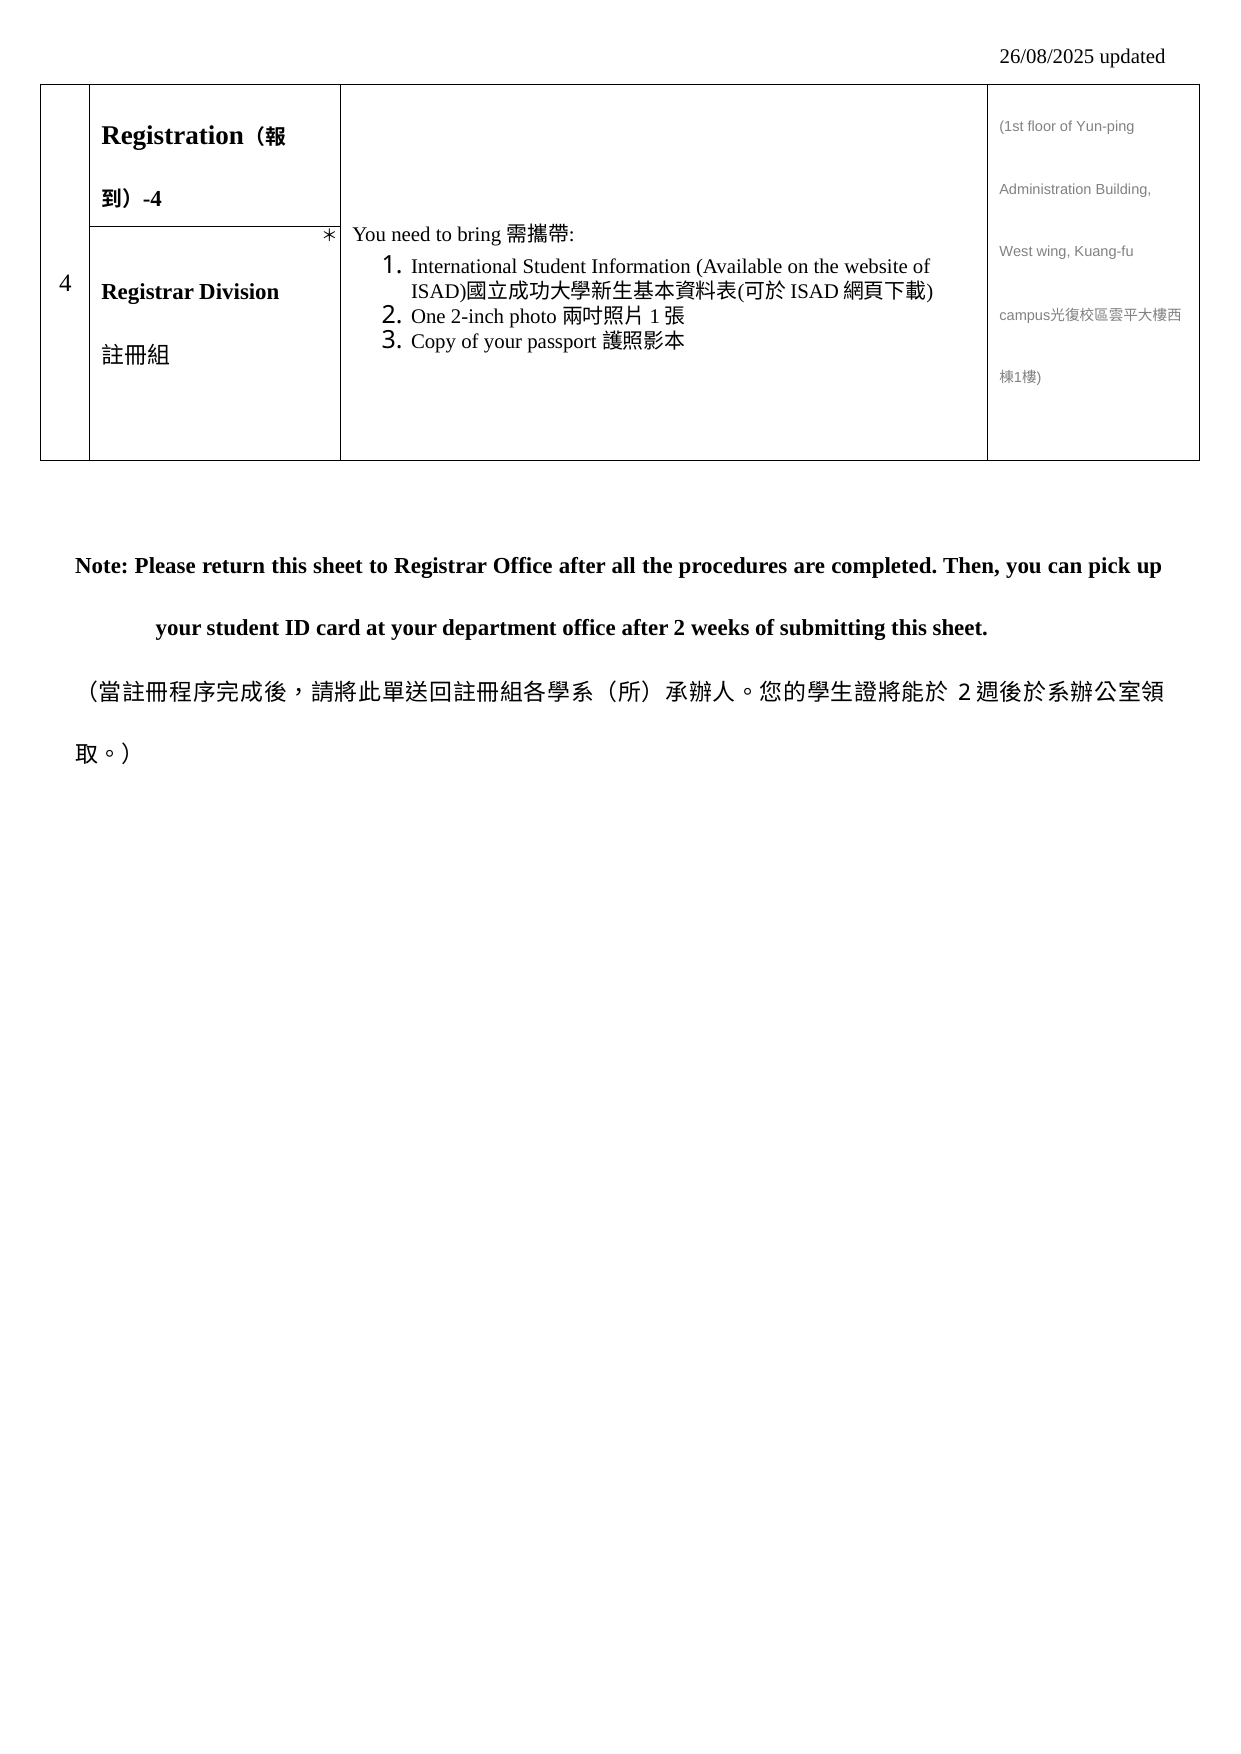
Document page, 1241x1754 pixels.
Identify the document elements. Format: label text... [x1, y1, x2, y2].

text （當註冊程序完成後，請將此單送回註冊組各學系（所）承辦人。您的學生證將能於2週後於系辦公室領取。） [75, 648, 1165, 773]
table_cell (1st floor of Yun-ping Administration Building, West wing, Kuang-fu campus光復校區雲平大樓西棟1樓) [988, 85, 1199, 460]
text Note: Please return this sheet to Registrar Office after all the procedures are completed. Then, you can pick up your student ID card at your department office after 2 weeks of submitting this sheet. [75, 523, 1165, 648]
table_cell Registration（報到）-4 [90, 85, 340, 226]
table_cell You need to bring 需攜帶: International Student Information (Available on the website of ISAD)國立成功大學新生基本資料表(可於ISAD網頁下載) One 2-inch photo 兩吋照片1張 Copy of your passport 護照影本 [341, 85, 987, 460]
table_cell 4 [41, 85, 89, 460]
table_cell Registrar Division 註冊組 [90, 227, 340, 460]
